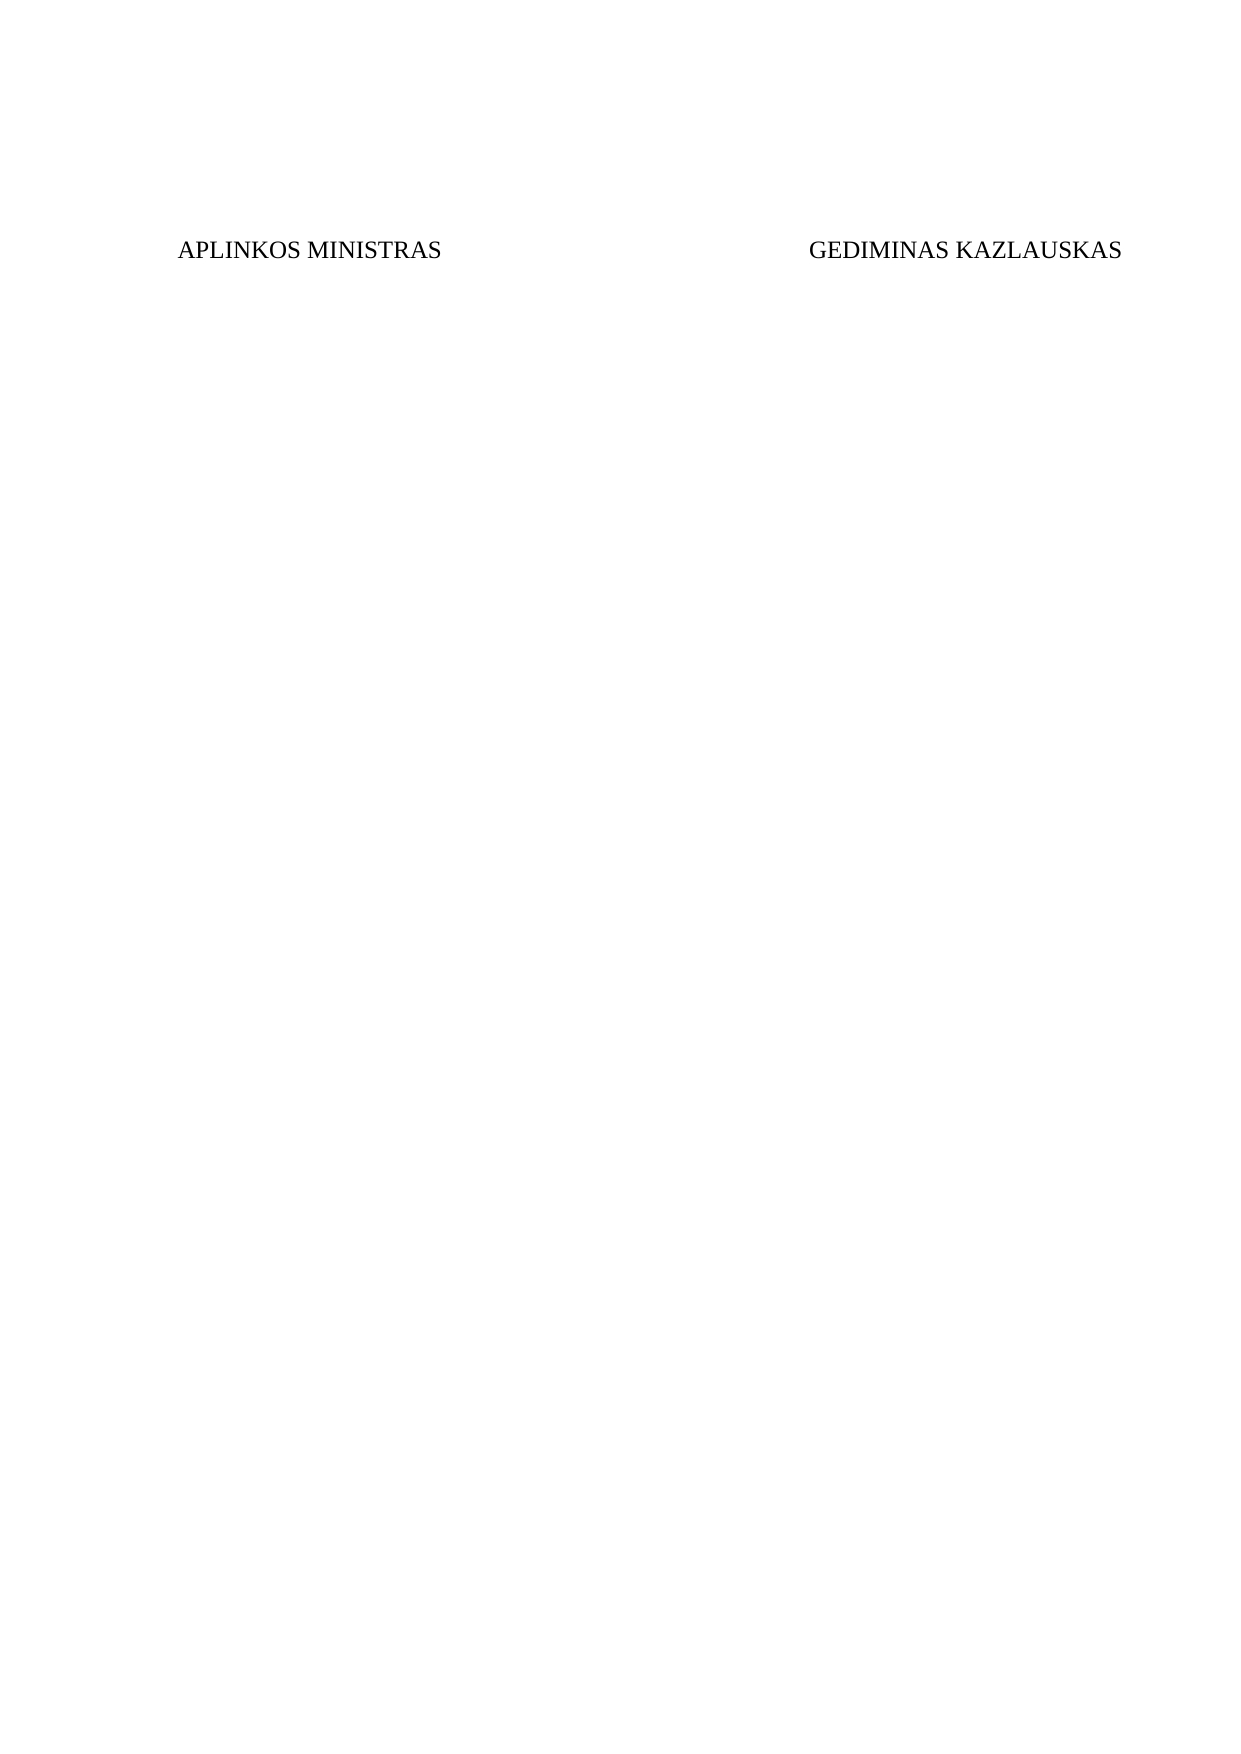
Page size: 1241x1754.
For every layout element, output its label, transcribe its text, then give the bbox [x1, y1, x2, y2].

text Aplinkos ministras Gediminas Kazlauskas [177, 235, 1181, 263]
